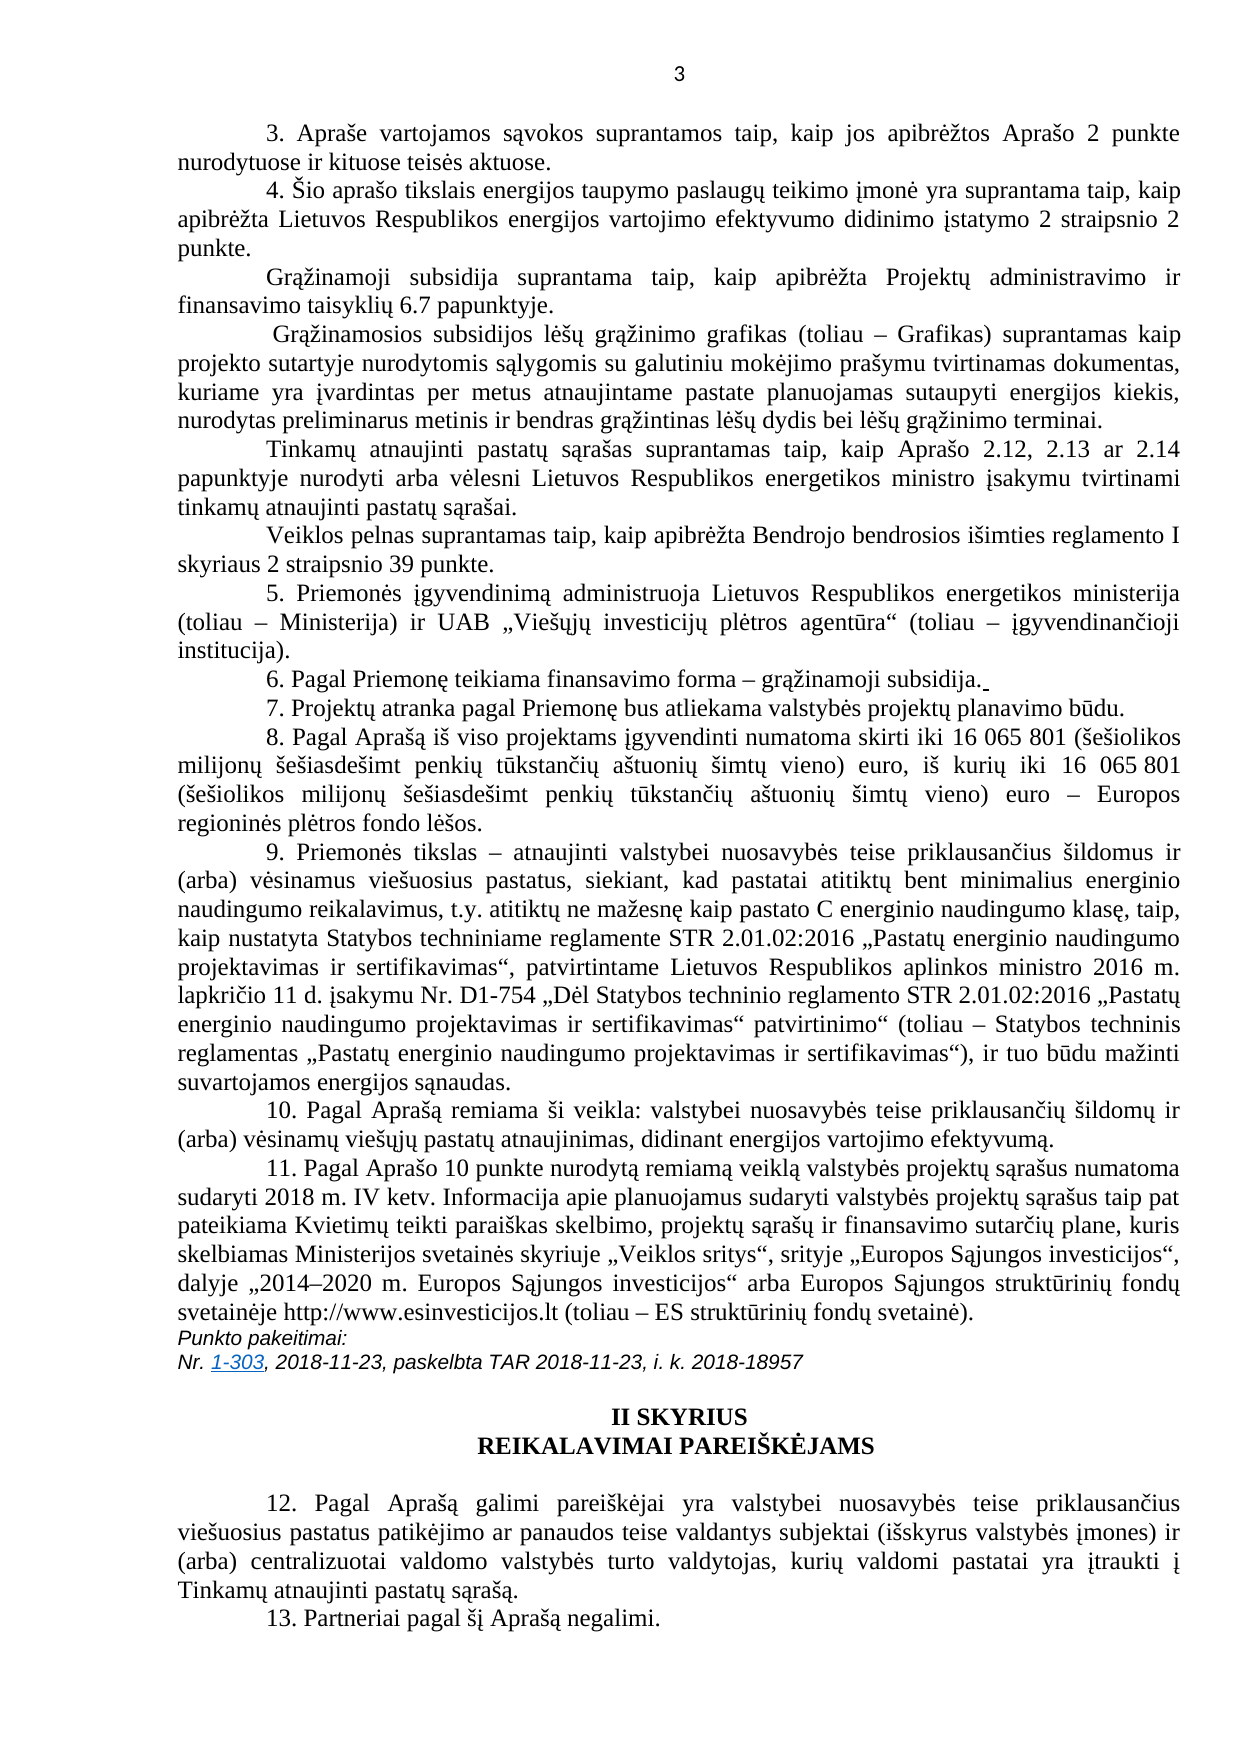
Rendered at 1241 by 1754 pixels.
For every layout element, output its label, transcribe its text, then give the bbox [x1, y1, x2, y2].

text 13. Partneriai pagal šį Aprašą negalimi. [177, 1603, 1181, 1632]
text 3. Apraše vartojamos sąvokos suprantamos taip, kaip jos apibrėžtos Aprašo 2 punkte nurodytuose ir kituose teisės aktuose. [177, 118, 1181, 176]
text II SKYRIUS [177, 1402, 1181, 1431]
text Grąžinamosios subsidijos lėšų grąžinimo grafikas (toliau – Grafikas) suprantamas kaip projekto sutartyje nurodytomis sąlygomis su galutiniu mokėjimo prašymu tvirtinamas dokumentas, kuriame yra įvardintas per metus atnaujintame pastate planuojamas sutaupyti energijos kiekis, nurodytas preliminarus metinis ir bendras grąžintinas lėšų dydis bei lėšų grąžinimo terminai. [177, 319, 1181, 434]
text 9. Priemonės tikslas – atnaujinti valstybei nuosavybės teise priklausančius šildomus ir (arba) vėsinamus viešuosius pastatus, siekiant, kad pastatai atitiktų bent minimalius energinio naudingumo reikalavimus, t.y. atitiktų ne mažesnę kaip pastato C energinio naudingumo klasę, taip, kaip nustatyta Statybos techniniame reglamente STR 2.01.02:2016 „Pastatų energinio naudingumo projektavimas ir sertifikavimas“, patvirtintame Lietuvos Respublikos aplinkos ministro 2016 m. lapkričio 11 d. įsakymu Nr. D1-754 „Dėl Statybos techninio reglamento STR 2.01.02:2016 „Pastatų energinio naudingumo projektavimas ir sertifikavimas“ patvirtinimo“ (toliau – Statybos techninis reglamentas „Pastatų energinio naudingumo projektavimas ir sertifikavimas“), ir tuo būdu mažinti suvartojamos energijos sąnaudas. [177, 837, 1181, 1096]
text 7. Projektų atranka pagal Priemonę bus atliekama valstybės projektų planavimo būdu. [177, 693, 1181, 722]
text Punkto pakeitimai: [177, 1326, 1181, 1349]
text Veiklos pelnas suprantamas taip, kaip apibrėžta Bendrojo bendrosios išimties reglamento I skyriaus 2 straipsnio 39 punkte. [177, 521, 1181, 578]
text 11. Pagal Aprašo 10 punkte nurodytą remiamą veiklą valstybės projektų sąrašus numatoma sudaryti 2018 m. IV ketv. Informacija apie planuojamus sudaryti valstybės projektų sąrašus taip pat pateikiama Kvietimų teikti paraiškas skelbimo, projektų sąrašų ir finansavimo sutarčių plane, kuris skelbiamas Ministerijos svetainės skyriuje „Veiklos sritys“, srityje „Europos Sąjungos investicijos“, dalyje „2014–2020 m. Europos Sąjungos investicijos“ arba Europos Sąjungos struktūrinių fondų svetainėje http://www.esinvesticijos.lt (toliau – ES struktūrinių fondų svetainė). [177, 1153, 1181, 1326]
text 5. Priemonės įgyvendinimą administruoja Lietuvos Respublikos energetikos ministerija (toliau – Ministerija) ir UAB „Viešųjų investicijų plėtros agentūra“ (toliau – įgyvendinančioji institucija). [177, 578, 1181, 664]
text Nr. 1-303, 2018-11-23, paskelbta TAR 2018-11-23, i. k. 2018-18957 [177, 1349, 1181, 1373]
text Grąžinamoji subsidija suprantama taip, kaip apibrėžta Projektų administravimo ir finansavimo taisyklių 6.7 papunktyje. [177, 262, 1181, 319]
text 8. Pagal Aprašą iš viso projektams įgyvendinti numatoma skirti iki 16 065 801 (šešiolikos milijonų šešiasdešimt penkių tūkstančių aštuonių šimtų vieno) euro, iš kurių iki 16 065 801 (šešiolikos milijonų šešiasdešimt penkių tūkstančių aštuonių šimtų vieno) euro – Europos regioninės plėtros fondo lėšos. [177, 722, 1181, 837]
text REIKALAVIMAI PAREIŠKĖJAMS [177, 1431, 1181, 1460]
text 10. Pagal Aprašą remiama ši veikla: valstybei nuosavybės teise priklausančių šildomų ir (arba) vėsinamų viešųjų pastatų atnaujinimas, didinant energijos vartojimo efektyvumą. [177, 1096, 1181, 1153]
text 12. Pagal Aprašą galimi pareiškėjai yra valstybei nuosavybės teise priklausančius viešuosius pastatus patikėjimo ar panaudos teise valdantys subjektai (išskyrus valstybės įmones) ir (arba) centralizuotai valdomo valstybės turto valdytojas, kurių valdomi pastatai yra įtraukti į Tinkamų atnaujinti pastatų sąrašą. [177, 1488, 1181, 1603]
text 6. Pagal Priemonę teikiama finansavimo forma – grąžinamoji subsidija. [177, 664, 1181, 693]
text Tinkamų atnaujinti pastatų sąrašas suprantamas taip, kaip Aprašo 2.12, 2.13 ar 2.14 papunktyje nurodyti arba vėlesni Lietuvos Respublikos energetikos ministro įsakymu tvirtinami tinkamų atnaujinti pastatų sąrašai. [177, 434, 1181, 521]
text 4. Šio aprašo tikslais energijos taupymo paslaugų teikimo įmonė yra suprantama taip, kaip apibrėžta Lietuvos Respublikos energijos vartojimo efektyvumo didinimo įstatymo 2 straipsnio 2 punkte. [177, 176, 1181, 262]
